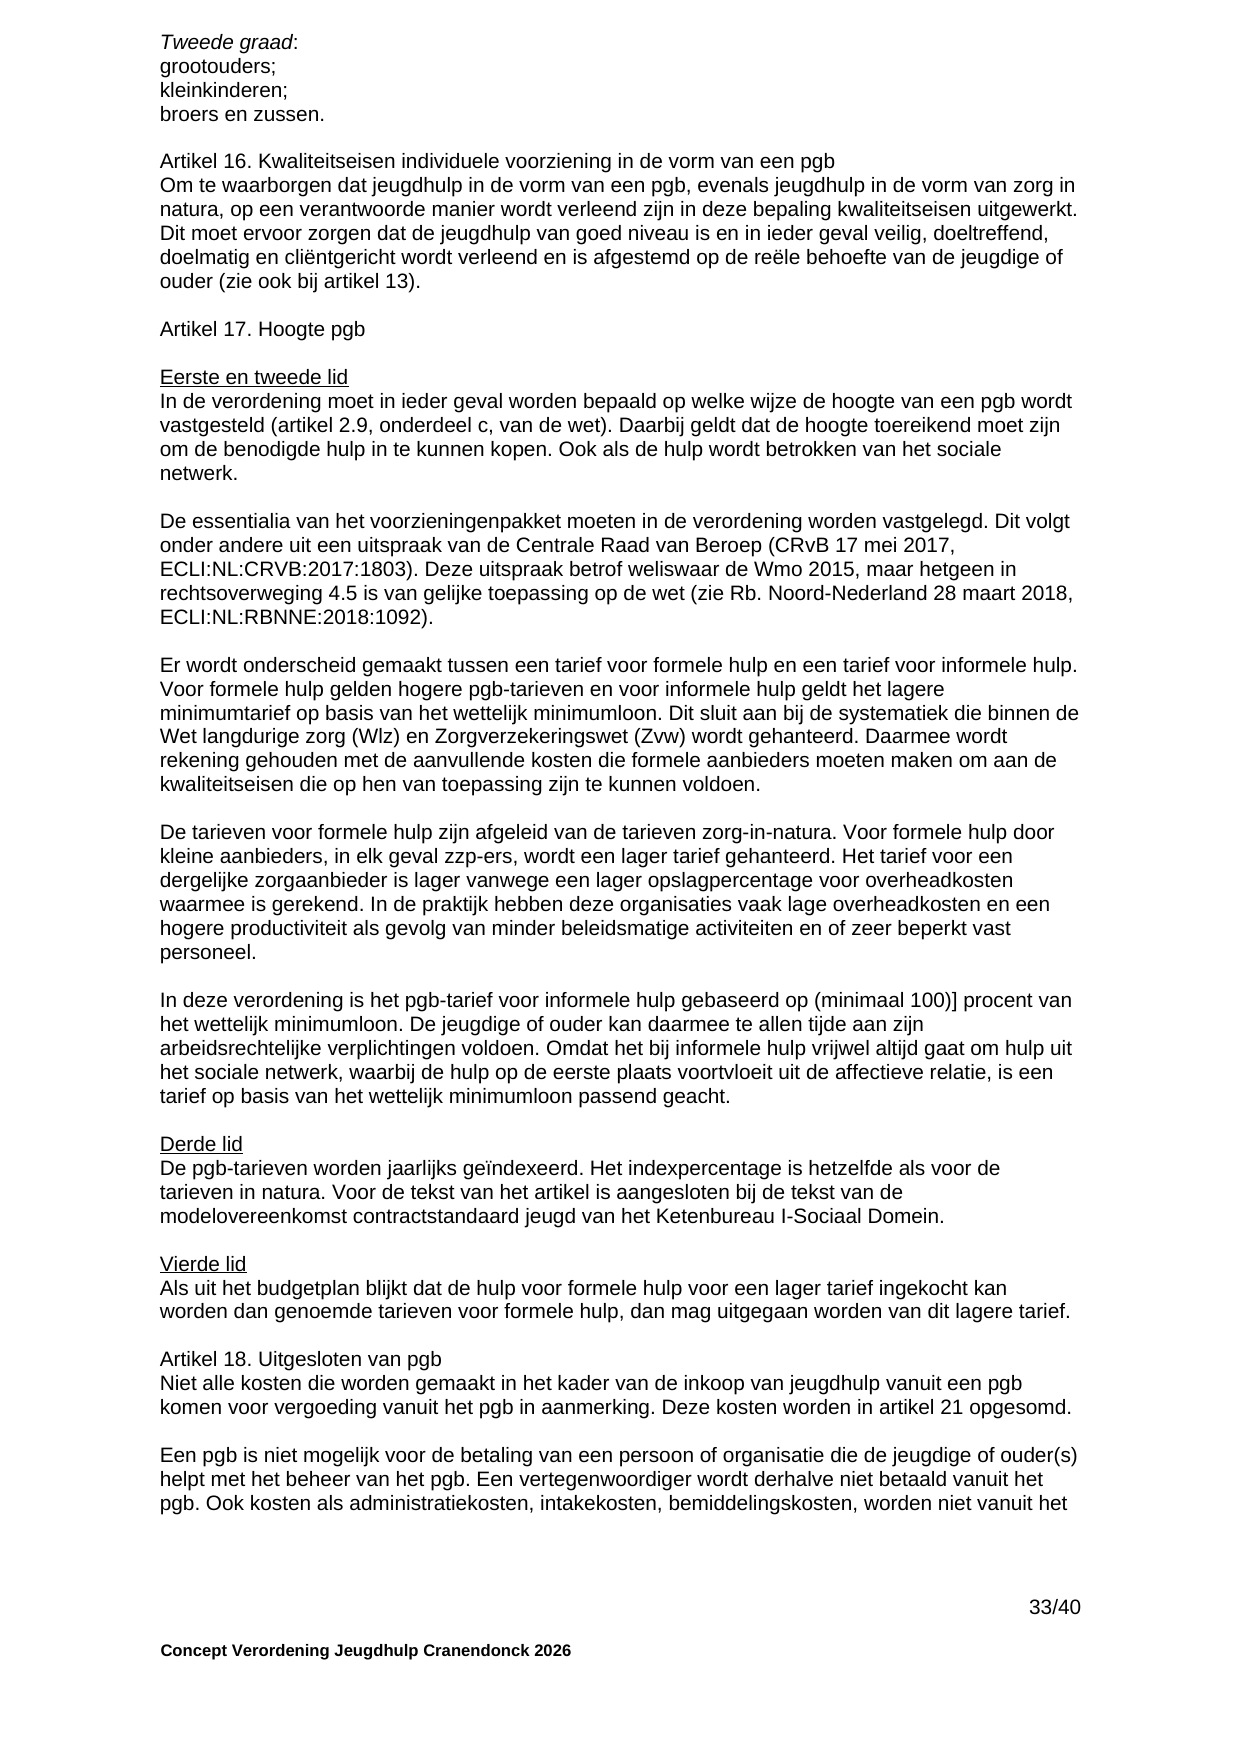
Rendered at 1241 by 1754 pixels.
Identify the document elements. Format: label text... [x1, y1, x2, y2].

text grootouders; [159, 53, 1081, 77]
text De pgb-tarieven worden jaarlijks geïndexeerd. Het indexpercentage is hetzelfde als voor de tarieven in natura. Voor de tekst van het artikel is aangesloten bij de tekst van de modelovereenkomst contractstandaard jeugd van het Ketenbureau I-Sociaal Domein. [159, 1156, 1081, 1227]
text Om te waarborgen dat jeugdhulp in de vorm van een pgb, evenals jeugdhulp in de vorm van zorg in natura, op een verantwoorde manier wordt verleend zijn in deze bepaling kwaliteitseisen uitgewerkt. Dit moet ervoor zorgen dat de jeugdhulp van goed niveau is en in ieder geval veilig, doeltreffend, doelmatig en cliëntgericht wordt verleend en is afgestemd op de reële behoefte van de jeugdige of ouder (zie ook bij artikel 13). [159, 173, 1081, 293]
text Tweede graad: [159, 29, 1081, 53]
text kleinkinderen; [159, 77, 1081, 101]
text De tarieven voor formele hulp zijn afgeleid van de tarieven zorg-in-natura. Voor formele hulp door kleine aanbieders, in elk geval zzp-ers, wordt een lager tarief gehanteerd. Het tarief voor een dergelijke zorgaanbieder is lager vanwege een lager opslagpercentage voor overheadkosten waarmee is gerekend. In de praktijk hebben deze organisaties vaak lage overheadkosten en een hogere productiviteit als gevolg van minder beleidsmatige activiteiten en of zeer beperkt vast personeel. [159, 820, 1081, 964]
text Eerste en tweede lid [159, 365, 1081, 389]
text Artikel 16. Kwaliteitseisen individuele voorziening in de vorm van een pgb [159, 149, 1081, 173]
text Er wordt onderscheid gemaakt tussen een tarief voor formele hulp en een tarief voor informele hulp. Voor formele hulp gelden hogere pgb-tarieven en voor informele hulp geldt het lagere minimumtarief op basis van het wettelijk minimumloon. Dit sluit aan bij de systematiek die binnen de Wet langdurige zorg (Wlz) en Zorgverzekeringswet (Zvw) wordt gehanteerd. Daarmee wordt rekening gehouden met de aanvullende kosten die formele aanbieders moeten maken om aan de kwaliteitseisen die op hen van toepassing zijn te kunnen voldoen. [159, 652, 1081, 796]
text broers en zussen. [159, 101, 1081, 125]
text Vierde lid [159, 1251, 1081, 1275]
text Een pgb is niet mogelijk voor de betaling van een persoon of organisatie die de jeugdige of ouder(s) helpt met het beheer van het pgb. Een vertegenwoordiger wordt derhalve niet betaald vanuit het pgb. Ook kosten als administratiekosten, intakekosten, bemiddelingskosten, worden niet vanuit het [159, 1443, 1081, 1515]
text Artikel 18. Uitgesloten van pgb [159, 1347, 1081, 1371]
text Artikel 17. Hoogte pgb [159, 317, 1081, 341]
text In deze verordening is het pgb-tarief voor informele hulp gebaseerd op (minimaal 100)] procent van het wettelijk minimumloon. De jeugdige of ouder kan daarmee te allen tijde aan zijn arbeidsrechtelijke verplichtingen voldoen. Omdat het bij informele hulp vrijwel altijd gaat om hulp uit het sociale netwerk, waarbij de hulp op de eerste plaats voortvloeit uit de affectieve relatie, is een tarief op basis van het wettelijk minimumloon passend geacht. [159, 988, 1081, 1108]
text De essentialia van het voorzieningenpakket moeten in de verordening worden vastgelegd. Dit volgt onder andere uit een uitspraak van de Centrale Raad van Beroep (CRvB 17 mei 2017, ECLI:NL:CRVB:2017:1803). Deze uitspraak betrof weliswaar de Wmo 2015, maar hetgeen in rechtsoverweging 4.5 is van gelijke toepassing op de wet (zie Rb. Noord-Nederland 28 maart 2018, ECLI:NL:RBNNE:2018:1092). [159, 509, 1081, 628]
text Niet alle kosten die worden gemaakt in het kader van de inkoop van jeugdhulp vanuit een pgb komen voor vergoeding vanuit het pgb in aanmerking. Deze kosten worden in artikel 21 opgesomd. [159, 1371, 1081, 1419]
text Derde lid [159, 1132, 1081, 1156]
text Als uit het budgetplan blijkt dat de hulp voor formele hulp voor een lager tarief ingekocht kan worden dan genoemde tarieven voor formele hulp, dan mag uitgegaan worden van dit lagere tarief. [159, 1275, 1081, 1323]
text In de verordening moet in ieder geval worden bepaald op welke wijze de hoogte van een pgb wordt vastgesteld (artikel 2.9, onderdeel c, van de wet). Daarbij geldt dat de hoogte toereikend moet zijn om de benodigde hulp in te kunnen kopen. Ook als de hulp wordt betrokken van het sociale netwerk. [159, 389, 1081, 485]
